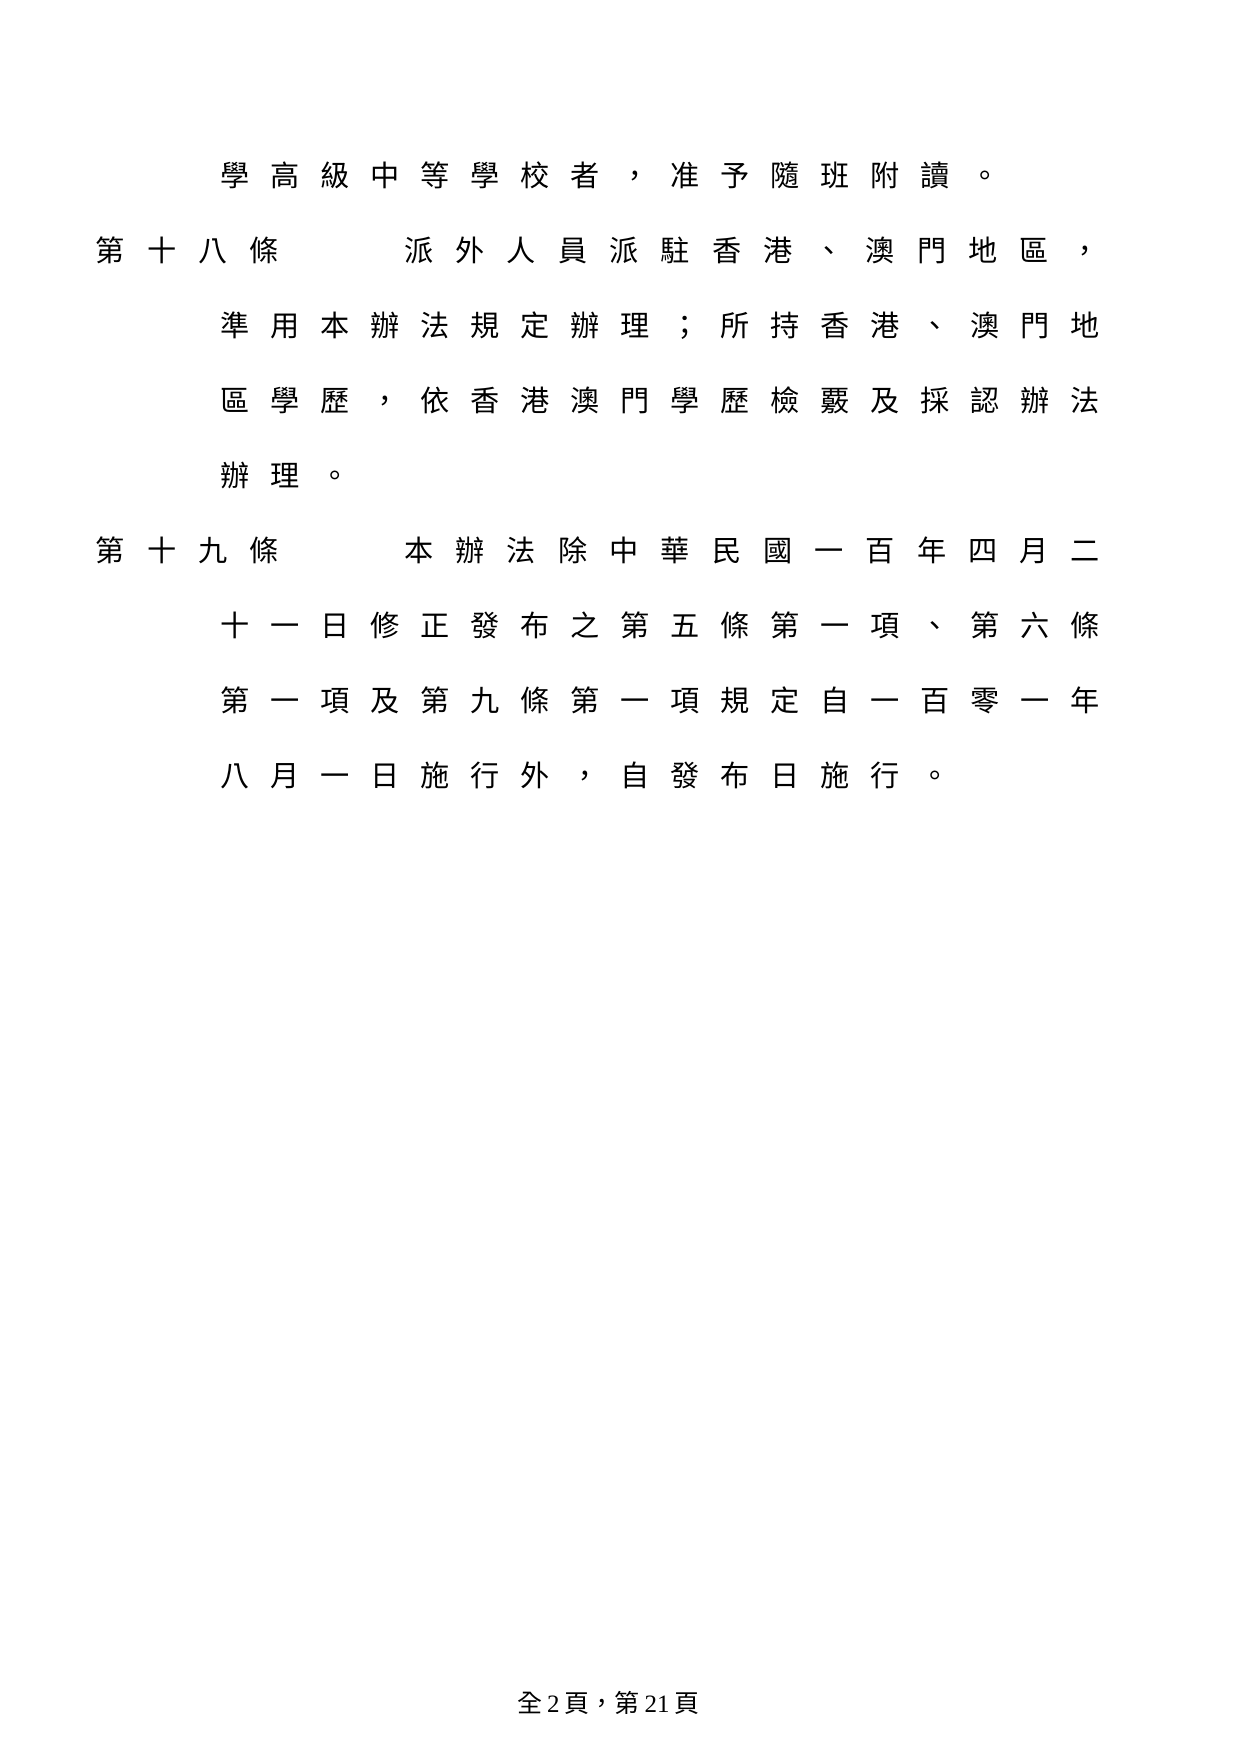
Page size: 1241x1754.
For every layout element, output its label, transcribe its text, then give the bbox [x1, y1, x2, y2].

text 第十八條 派外人員派駐香港、澳門地區，準用本辦法規定辦理；所持香港、澳門地區學歷，依香港澳門學歷檢覈及採認辦法辦理。 [96, 211, 1121, 511]
text 第十九條 本辦法除中華民國一百年四月二十一日修正發布之第五條第一項、第六條第一項及第九條第一項規定自一百零一年八月一日施行外，自發布日施行。 [96, 511, 1121, 811]
text 學高級中等學校者，准予隨班附讀。 [96, 136, 1121, 211]
